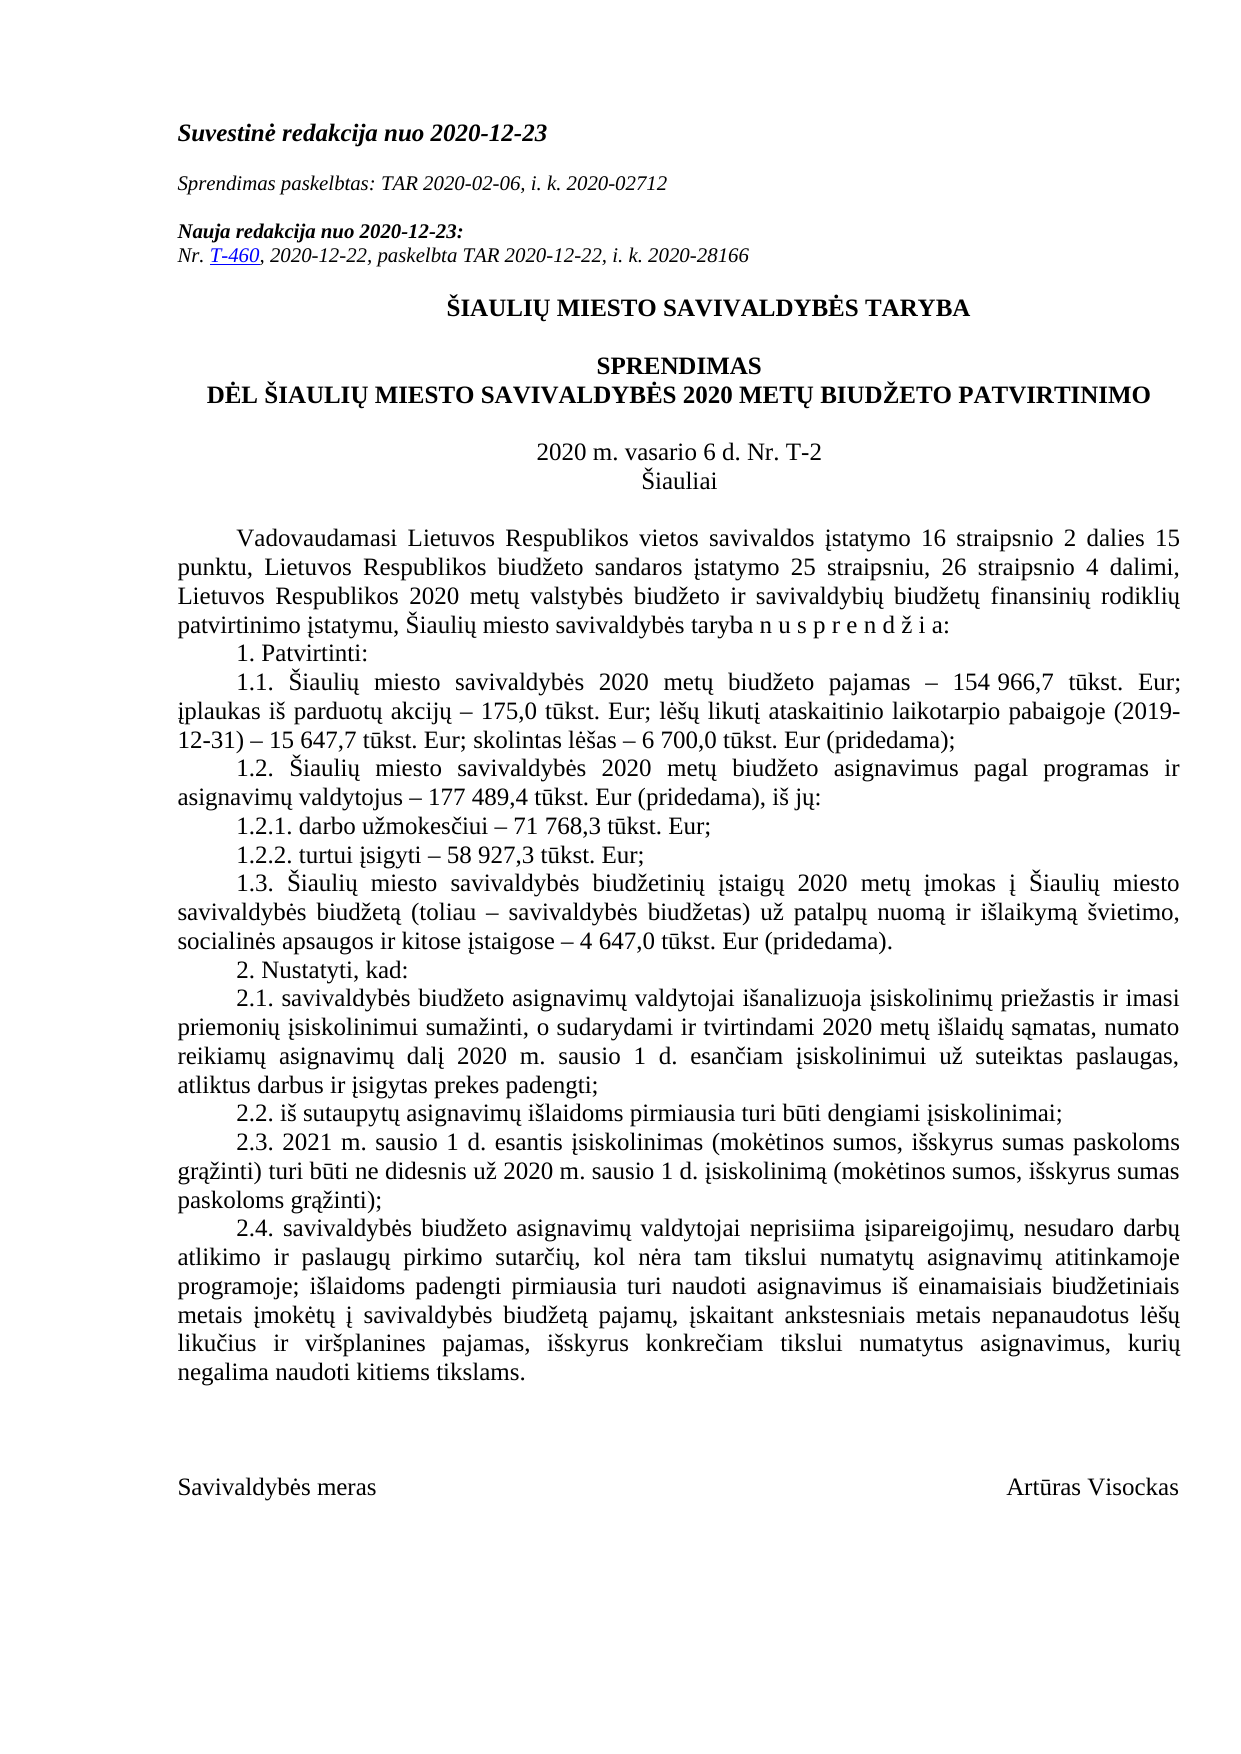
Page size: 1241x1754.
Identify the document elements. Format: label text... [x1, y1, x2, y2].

text 1.2.1. darbo užmokesčiui – 71 768,3 tūkst. Eur; [177, 811, 1181, 840]
text 1.2.2. turtui įsigyti – 58 927,3 tūkst. Eur; [177, 840, 1181, 868]
text 1.1. Šiaulių miesto savivaldybės 2020 metų biudžeto pajamas – 154 966,7 tūkst. Eur; įplaukas iš parduotų akcijų – 175,0 tūkst. Eur; lėšų likutį ataskaitinio laikotarpio pabaigoje (2019-12-31) – 15 647,7 tūkst. Eur; skolintas lėšas – 6 700,0 tūkst. Eur (pridedama); [177, 667, 1181, 753]
text Sprendimas paskelbtas: TAR 2020-02-06, i. k. 2020-02712 [177, 171, 1181, 195]
text Suvestinė redakcija nuo 2020-12-23 [177, 118, 1181, 147]
text ŠIAULIŲ MIESTO SAVIVALDYBĖS TARYBA [177, 293, 1181, 322]
text SPRENDIMAS [177, 351, 1181, 380]
text DĖL ŠIAULIŲ MIESTO SAVIVALDYBĖS 2020 METŲ BIUDŽETO PATVIRTINIMO [177, 380, 1181, 408]
text 2.1. savivaldybės biudžeto asignavimų valdytojai išanalizuoja įsiskolinimų priežastis ir imasi priemonių įsiskolinimui sumažinti, o sudarydami ir tvirtindami 2020 metų išlaidų sąmatas, numato reikiamų asignavimų dalį 2020 m. sausio 1 d. esančiam įsiskolinimui už suteiktas paslaugas, atliktus darbus ir įsigytas prekes padengti; [177, 983, 1181, 1098]
text Vadovaudamasi Lietuvos Respublikos vietos savivaldos įstatymo 16 straipsnio 2 dalies 15 punktu, Lietuvos Respublikos biudžeto sandaros įstatymo 25 straipsniu, 26 straipsnio 4 dalimi, Lietuvos Respublikos 2020 metų valstybės biudžeto ir savivaldybių biudžetų finansinių rodiklių patvirtinimo įstatymu, Šiaulių miesto savivaldybės taryba n u s p r e n d ž i a: [177, 523, 1181, 638]
text Savivaldybės meras Artūras Visockas [177, 1472, 1181, 1501]
text 1.2. Šiaulių miesto savivaldybės 2020 metų biudžeto asignavimus pagal programas ir asignavimų valdytojus – 177 489,4 tūkst. Eur (pridedama), iš jų: [177, 753, 1181, 811]
text 2.2. iš sutaupytų asignavimų išlaidoms pirmiausia turi būti dengiami įsiskolinimai; [177, 1098, 1181, 1127]
text 1. Patvirtinti: [177, 638, 1181, 667]
text 2. Nustatyti, kad: [177, 955, 1181, 983]
text Nauja redakcija nuo 2020-12-23: [177, 219, 1181, 243]
text Nr. T-460, 2020-12-22, paskelbta TAR 2020-12-22, i. k. 2020-28166 [177, 243, 1181, 267]
text 2020 m. vasario 6 d. Nr. T-2 [177, 437, 1181, 466]
text 1.3. Šiaulių miesto savivaldybės biudžetinių įstaigų 2020 metų įmokas į Šiaulių miesto savivaldybės biudžetą (toliau – savivaldybės biudžetas) už patalpų nuomą ir išlaikymą švietimo, socialinės apsaugos ir kitose įstaigose – 4 647,0 tūkst. Eur (pridedama). [177, 868, 1181, 955]
text 2.3. 2021 m. sausio 1 d. esantis įsiskolinimas (mokėtinos sumos, išskyrus sumas paskoloms grąžinti) turi būti ne didesnis už 2020 m. sausio 1 d. įsiskolinimą (mokėtinos sumos, išskyrus sumas paskoloms grąžinti); [177, 1127, 1181, 1213]
text Šiauliai [177, 466, 1181, 495]
text 2.4. savivaldybės biudžeto asignavimų valdytojai neprisiima įsipareigojimų, nesudaro darbų atlikimo ir paslaugų pirkimo sutarčių, kol nėra tam tikslui numatytų asignavimų atitinkamoje programoje; išlaidoms padengti pirmiausia turi naudoti asignavimus iš einamaisiais biudžetiniais metais įmokėtų į savivaldybės biudžetą pajamų, įskaitant ankstesniais metais nepanaudotus lėšų likučius ir viršplanines pajamas, išskyrus konkrečiam tikslui numatytus asignavimus, kurių negalima naudoti kitiems tikslams. [177, 1213, 1181, 1386]
